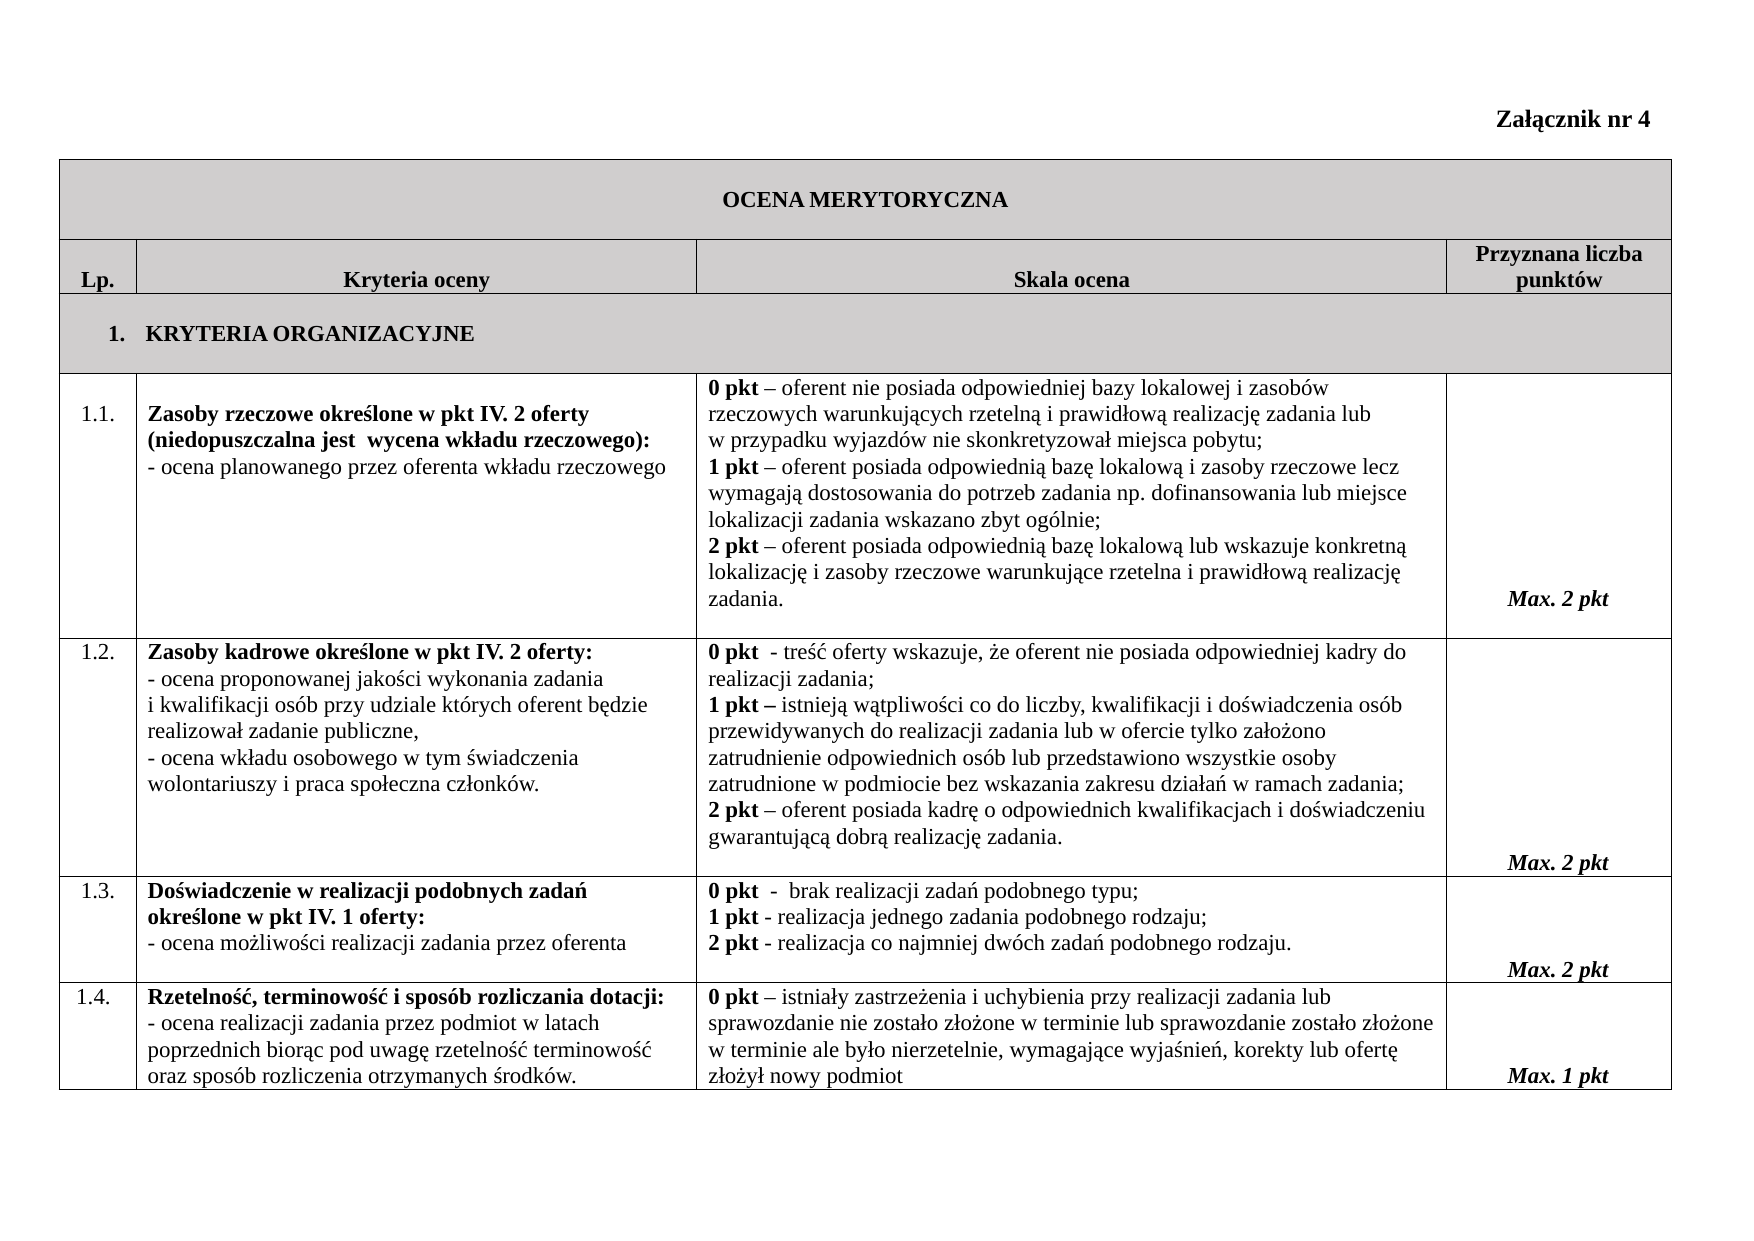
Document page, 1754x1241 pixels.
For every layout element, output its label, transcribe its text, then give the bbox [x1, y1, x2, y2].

table_cell Skala ocena [697, 240, 1446, 293]
table_cell Zasoby kadrowe określone w pkt IV. 2 oferty: - ocena proponowanej jakości wykonania zadania i kwalifikacji osób przy udziale których oferent będzie realizował zadanie publiczne, - ocena wkładu osobowego w tym świadczenia wolontariuszy i praca społeczna członków. [137, 639, 696, 876]
table_cell Max. 2 pkt [1447, 639, 1671, 876]
table_cell Max. 2 pkt [1447, 374, 1671, 637]
table_cell 0 pkt – oferent nie posiada odpowiedniej bazy lokalowej i zasobów rzeczowych warunkujących rzetelną i prawidłową realizację zadania lub w przypadku wyjazdów nie skonkretyzował miejsca pobytu; 1 pkt – oferent posiada odpowiednią bazę lokalową i zasoby rzeczowe lecz wymagają dostosowania do potrzeb zadania np. dofinansowania lub miejsce lokalizacji zadania wskazano zbyt ogólnie; 2 pkt – oferent posiada odpowiednią bazę lokalową lub wskazuje konkretną lokalizację i zasoby rzeczowe warunkujące rzetelna i prawidłową realizację zadania. [697, 374, 1446, 637]
table_cell Lp. [60, 240, 136, 293]
table_cell 0 pkt - brak realizacji zadań podobnego typu; 1 pkt - realizacja jednego zadania podobnego rodzaju; 2 pkt - realizacja co najmniej dwóch zadań podobnego rodzaju. [697, 877, 1446, 982]
table_cell Doświadczenie w realizacji podobnych zadań określone w pkt IV. 1 oferty: - ocena możliwości realizacji zadania przez oferenta [137, 877, 696, 982]
table_cell Zasoby rzeczowe określone w pkt IV. 2 oferty (niedopuszczalna jest wycena wkładu rzeczowego): - ocena planowanego przez oferenta wkładu rzeczowego [137, 374, 696, 637]
table_cell Przyznana liczba punktów [1447, 240, 1671, 293]
table_cell Kryteria oceny [137, 240, 696, 293]
table_cell Max. 2 pkt [1447, 877, 1671, 982]
table_cell 0 pkt - treść oferty wskazuje, że oferent nie posiada odpowiedniej kadry do realizacji zadania; 1 pkt – istnieją wątpliwości co do liczby, kwalifikacji i doświadczenia osób przewidywanych do realizacji zadania lub w ofercie tylko założono zatrudnienie odpowiednich osób lub przedstawiono wszystkie osoby zatrudnione w podmiocie bez wskazania zakresu działań w ramach zadania; 2 pkt – oferent posiada kadrę o odpowiednich kwalifikacjach i doświadczeniu gwarantującą dobrą realizację zadania. [697, 639, 1446, 876]
text Załącznik nr 4 [89, 104, 1651, 132]
table_cell Max. 1 pkt [1447, 983, 1671, 1088]
table_header OCENA MERYTORYCZNA [60, 160, 1671, 239]
table_cell 1.1. [60, 374, 136, 637]
table_cell 1.4. [60, 983, 136, 1088]
table_cell KRYTERIA ORGANIZACYJNE [60, 294, 1671, 373]
table_cell 1.3. [60, 877, 136, 982]
table_cell 1.2. [60, 639, 136, 876]
table_cell 0 pkt – istniały zastrzeżenia i uchybienia przy realizacji zadania lub sprawozdanie nie zostało złożone w terminie lub sprawozdanie zostało złożone w terminie ale było nierzetelnie, wymagające wyjaśnień, korekty lub ofertę złożył nowy podmiot [697, 983, 1446, 1088]
table_cell Rzetelność, terminowość i sposób rozliczania dotacji: - ocena realizacji zadania przez podmiot w latach poprzednich biorąc pod uwagę rzetelność terminowość oraz sposób rozliczenia otrzymanych środków. [137, 983, 696, 1088]
